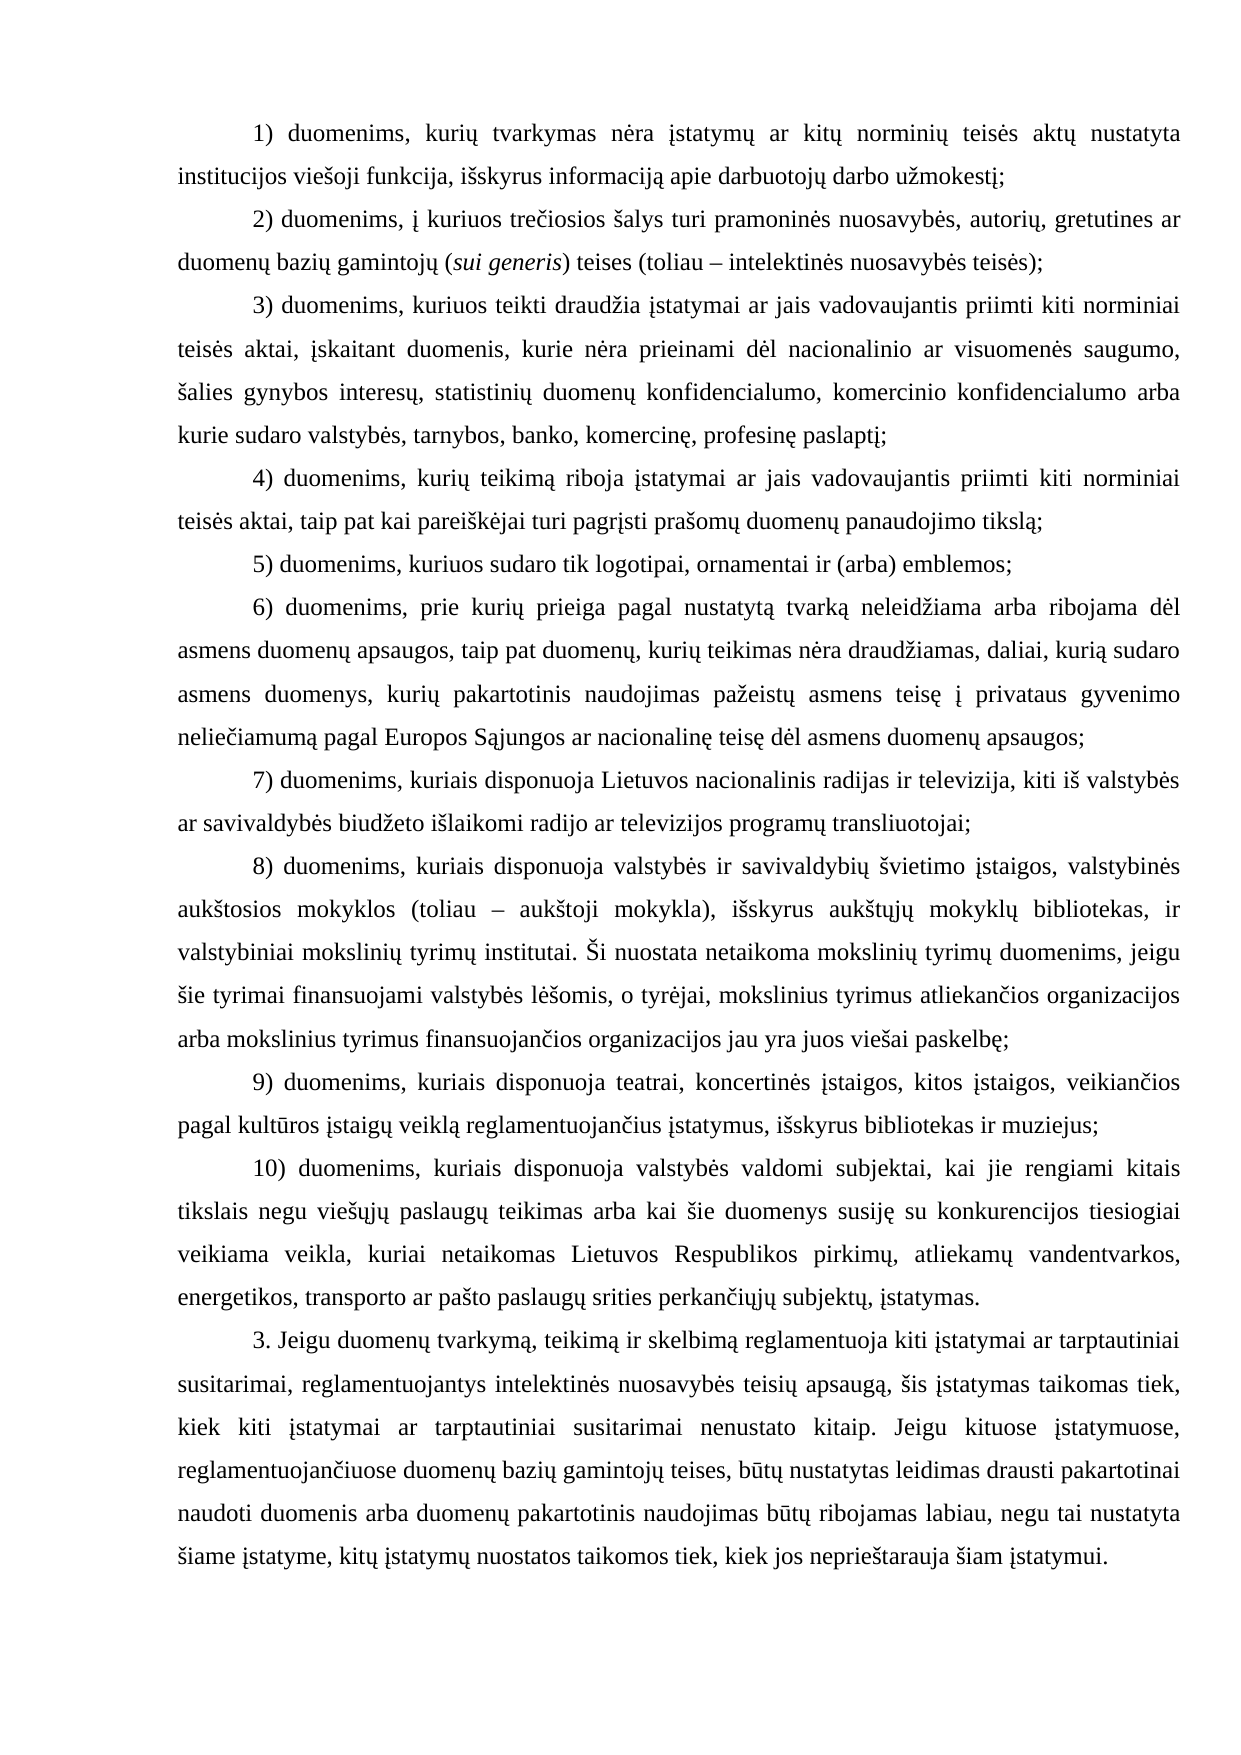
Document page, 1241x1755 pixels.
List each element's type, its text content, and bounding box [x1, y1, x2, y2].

text 9) duomenims, kuriais disponuoja teatrai, koncertinės įstaigos, kitos įstaigos, veikiančios pagal kultūros įstaigų veiklą reglamentuojančius įstatymus, išskyrus bibliotekas ir muziejus; [177, 1067, 1181, 1139]
text 2) duomenims, į kuriuos trečiosios šalys turi pramoninės nuosavybės, autorių, gretutines ar duomenų bazių gamintojų (sui generis) teises (toliau – intelektinės nuosavybės teisės); [177, 204, 1181, 276]
text 4) duomenims, kurių teikimą riboja įstatymai ar jais vadovaujantis priimti kiti norminiai teisės aktai, taip pat kai pareiškėjai turi pagrįsti prašomų duomenų panaudojimo tikslą; [177, 463, 1181, 535]
text 1) duomenims, kurių tvarkymas nėra įstatymų ar kitų norminių teisės aktų nustatyta institucijos viešoji funkcija, išskyrus informaciją apie darbuotojų darbo užmokestį; [177, 118, 1181, 190]
text 8) duomenims, kuriais disponuoja valstybės ir savivaldybių švietimo įstaigos, valstybinės aukštosios mokyklos (toliau – aukštoji mokykla), išskyrus aukštųjų mokyklų bibliotekas, ir valstybiniai mokslinių tyrimų institutai. Ši nuostata netaikoma mokslinių tyrimų duomenims, jeigu šie tyrimai finansuojami valstybės lėšomis, o tyrėjai, mokslinius tyrimus atliekančios organizacijos arba mokslinius tyrimus finansuojančios organizacijos jau yra juos viešai paskelbę; [177, 851, 1181, 1052]
text 6) duomenims, prie kurių prieiga pagal nustatytą tvarką neleidžiama arba ribojama dėl asmens duomenų apsaugos, taip pat duomenų, kurių teikimas nėra draudžiamas, daliai, kurią sudaro asmens duomenys, kurių pakartotinis naudojimas pažeistų asmens teisę į privataus gyvenimo neliečiamumą pagal Europos Sąjungos ar nacionalinę teisę dėl asmens duomenų apsaugos; [177, 592, 1181, 751]
text 3. Jeigu duomenų tvarkymą, teikimą ir skelbimą reglamentuoja kiti įstatymai ar tarptautiniai susitarimai, reglamentuojantys intelektinės nuosavybės teisių apsaugą, šis įstatymas taikomas tiek, kiek kiti įstatymai ar tarptautiniai susitarimai nenustato kitaip. Jeigu kituose įstatymuose, reglamentuojančiuose duomenų bazių gamintojų teises, būtų nustatytas leidimas drausti pakartotinai naudoti duomenis arba duomenų pakartotinis naudojimas būtų ribojamas labiau, negu tai nustatyta šiame įstatyme, kitų įstatymų nuostatos taikomos tiek, kiek jos neprieštarauja šiam įstatymui. [177, 1326, 1181, 1570]
text 7) duomenims, kuriais disponuoja Lietuvos nacionalinis radijas ir televizija, kiti iš valstybės ar savivaldybės biudžeto išlaikomi radijo ar televizijos programų transliuotojai; [177, 765, 1181, 837]
text 3) duomenims, kuriuos teikti draudžia įstatymai ar jais vadovaujantis priimti kiti norminiai teisės aktai, įskaitant duomenis, kurie nėra prieinami dėl nacionalinio ar visuomenės saugumo, šalies gynybos interesų, statistinių duomenų konfidencialumo, komercinio konfidencialumo arba kurie sudaro valstybės, tarnybos, banko, komercinę, profesinę paslaptį; [177, 291, 1181, 449]
text 5) duomenims, kuriuos sudaro tik logotipai, ornamentai ir (arba) emblemos; [177, 549, 1181, 578]
text 10) duomenims, kuriais disponuoja valstybės valdomi subjektai, kai jie rengiami kitais tikslais negu viešųjų paslaugų teikimas arba kai šie duomenys susiję su konkurencijos tiesiogiai veikiama veikla, kuriai netaikomas Lietuvos Respublikos pirkimų, atliekamų vandentvarkos, energetikos, transporto ar pašto paslaugų srities perkančiųjų subjektų, įstatymas. [177, 1153, 1181, 1311]
